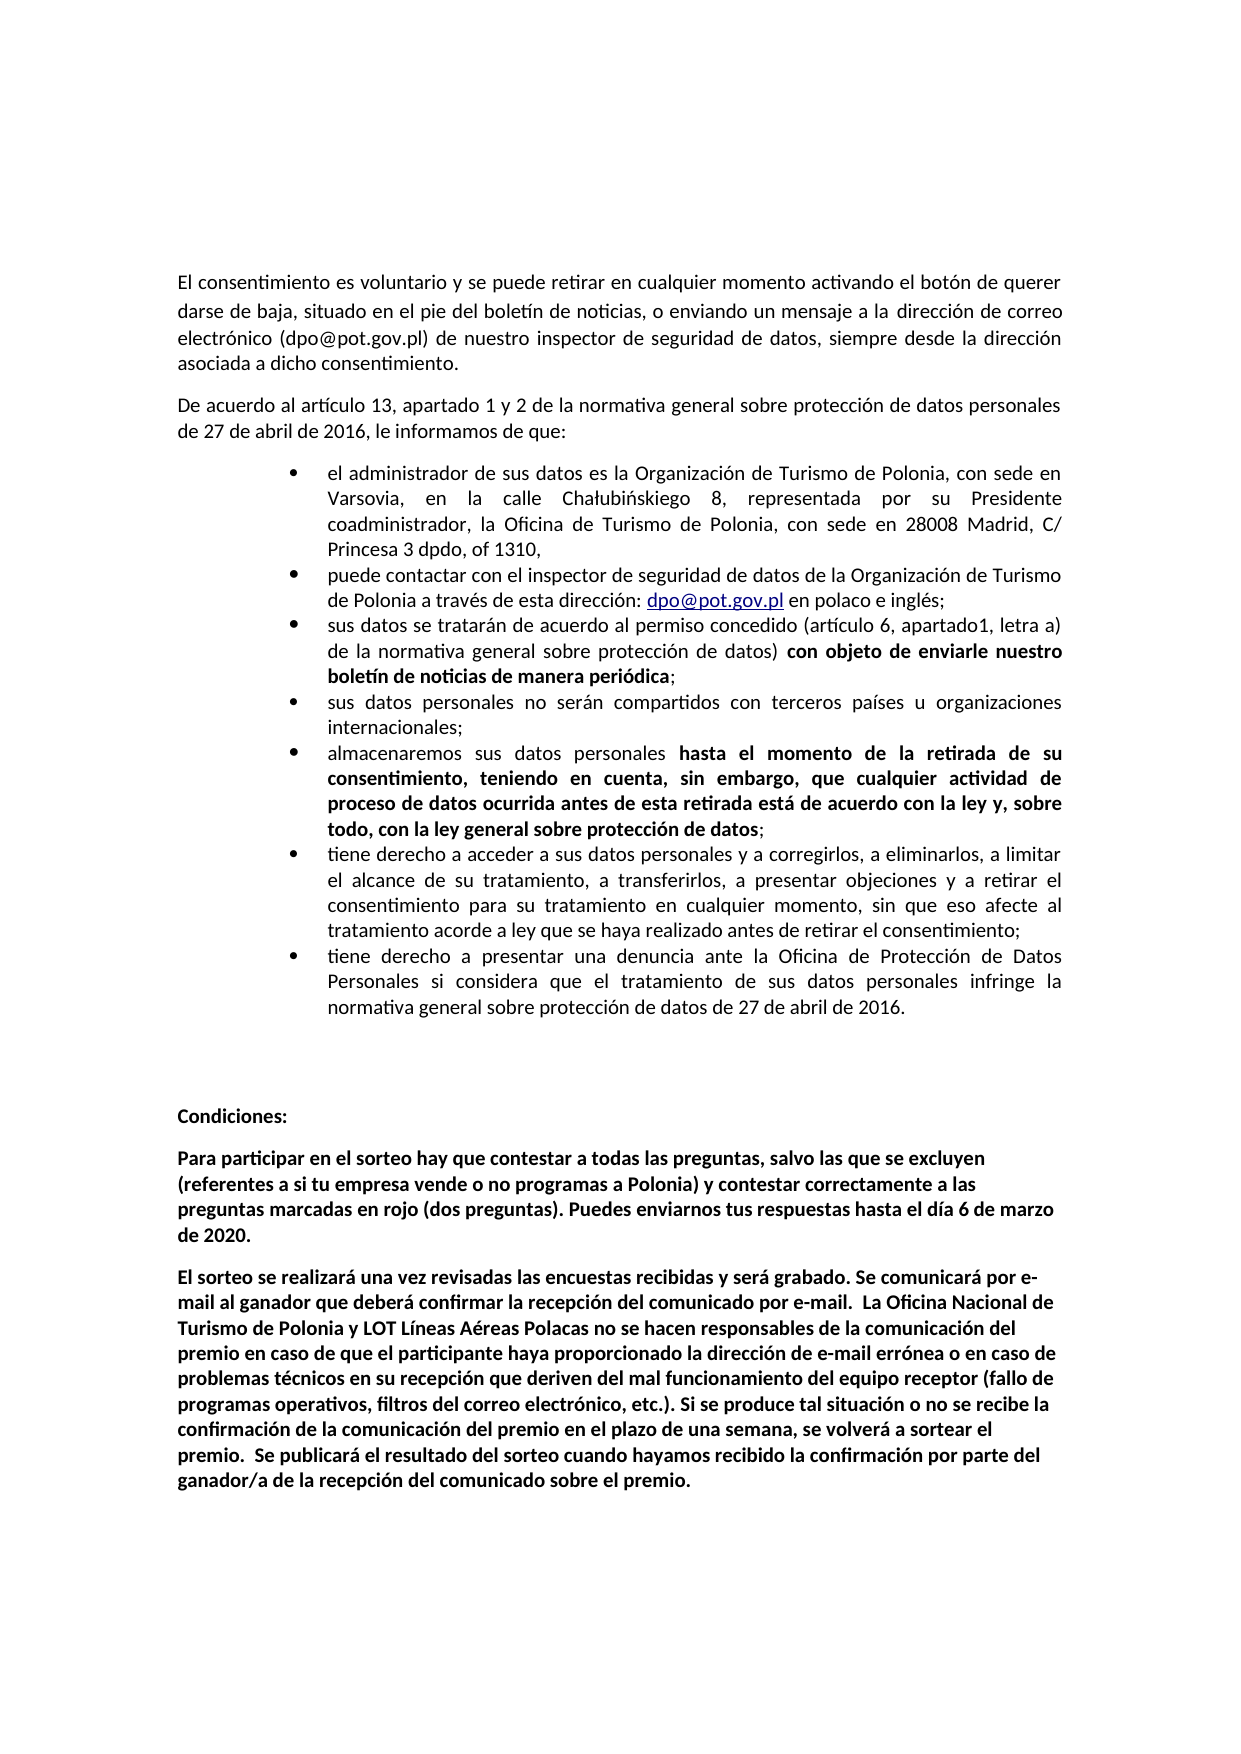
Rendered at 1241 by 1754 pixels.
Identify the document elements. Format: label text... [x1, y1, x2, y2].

text El sorteo se realizará una vez revisadas las encuestas recibidas y será grabado. Se comunicará por e-mail al ganador que deberá confirmar la recepción del comunicado por e-mail. La Oficina Nacional de Turismo de Polonia y LOT Líneas Aéreas Polacas no se hacen responsables de la comunicación del premio en caso de que el participante haya proporcionado la dirección de e-mail errónea o en caso de problemas técnicos en su recepción que deriven del mal funcionamiento del equipo receptor (fallo de programas operativos, filtros del correo electrónico, etc.). Si se produce tal situación o no se recibe la confirmación de la comunicación del premio en el plazo de una semana, se volverá a sortear el premio. Se publicará el resultado del sorteo cuando hayamos recibido la confirmación por parte del ganador/a de la recepción del comunicado sobre el premio. [177, 1264, 1063, 1493]
list sus datos se tratarán de acuerdo al permiso concedido (artículo 6, apartado1, letra a) de la normativa general sobre protección de datos) con objeto de enviarle nuestro boletín de noticias de manera periódica; [290, 613, 1063, 689]
text Para participar en el sorteo hay que contestar a todas las preguntas, salvo las que se excluyen (referentes a si tu empresa vende o no programas a Polonia) y contestar correctamente a las preguntas marcadas en rojo (dos preguntas). Puedes enviarnos tus respuestas hasta el día 6 de marzo de 2020. [177, 1146, 1063, 1247]
list tiene derecho a presentar una denuncia ante la Oficina de Protección de Datos Personales si considera que el tratamiento de sus datos personales infringe la normativa general sobre protección de datos de 27 de abril de 2016. [290, 943, 1063, 1019]
text De acuerdo al artículo 13, apartado 1 y 2 de la normativa general sobre protección de datos personales de 27 de abril de 2016, le informamos de que: [177, 393, 1063, 443]
list puede contactar con el inspector de seguridad de datos de la Organización de Turismo de Polonia a través de esta dirección: dpo@pot.gov.pl en polaco e inglés; [290, 562, 1063, 613]
text Condiciones: [177, 1103, 1063, 1129]
list sus datos personales no serán compartidos con terceros países u organizaciones internacionales; [290, 689, 1063, 740]
list almacenaremos sus datos personales hasta el momento de la retirada de su consentimiento, teniendo en cuenta, sin embargo, que cualquier actividad de proceso de datos ocurrida antes de esta retirada está de acuerdo con la ley y, sobre todo, con la ley general sobre protección de datos; [290, 740, 1063, 841]
text El consentimiento es voluntario y se puede retirar en cualquier momento activando el botón de querer darse de baja, situado en el pie del boletín de noticias, o enviando un mensaje a la dirección de correo electrónico (dpo@pot.gov.pl) de nuestro inspector de seguridad de datos, siempre desde la dirección asociada a dicho consentimiento. [177, 269, 1063, 376]
list el administrador de sus datos es la Organización de Turismo de Polonia, con sede en Varsovia, en la calle Chałubińskiego 8, representada por su Presidente coadministrador, la Oficina de Turismo de Polonia, con sede en 28008 Madrid, C/ Princesa 3 dpdo, of 1310, [290, 460, 1063, 562]
list tiene derecho a acceder a sus datos personales y a corregirlos, a eliminarlos, a limitar el alcance de su tratamiento, a transferirlos, a presentar objeciones y a retirar el consentimiento para su tratamiento en cualquier momento, sin que eso afecte al tratamiento acorde a ley que se haya realizado antes de retirar el consentimiento; [290, 841, 1063, 943]
